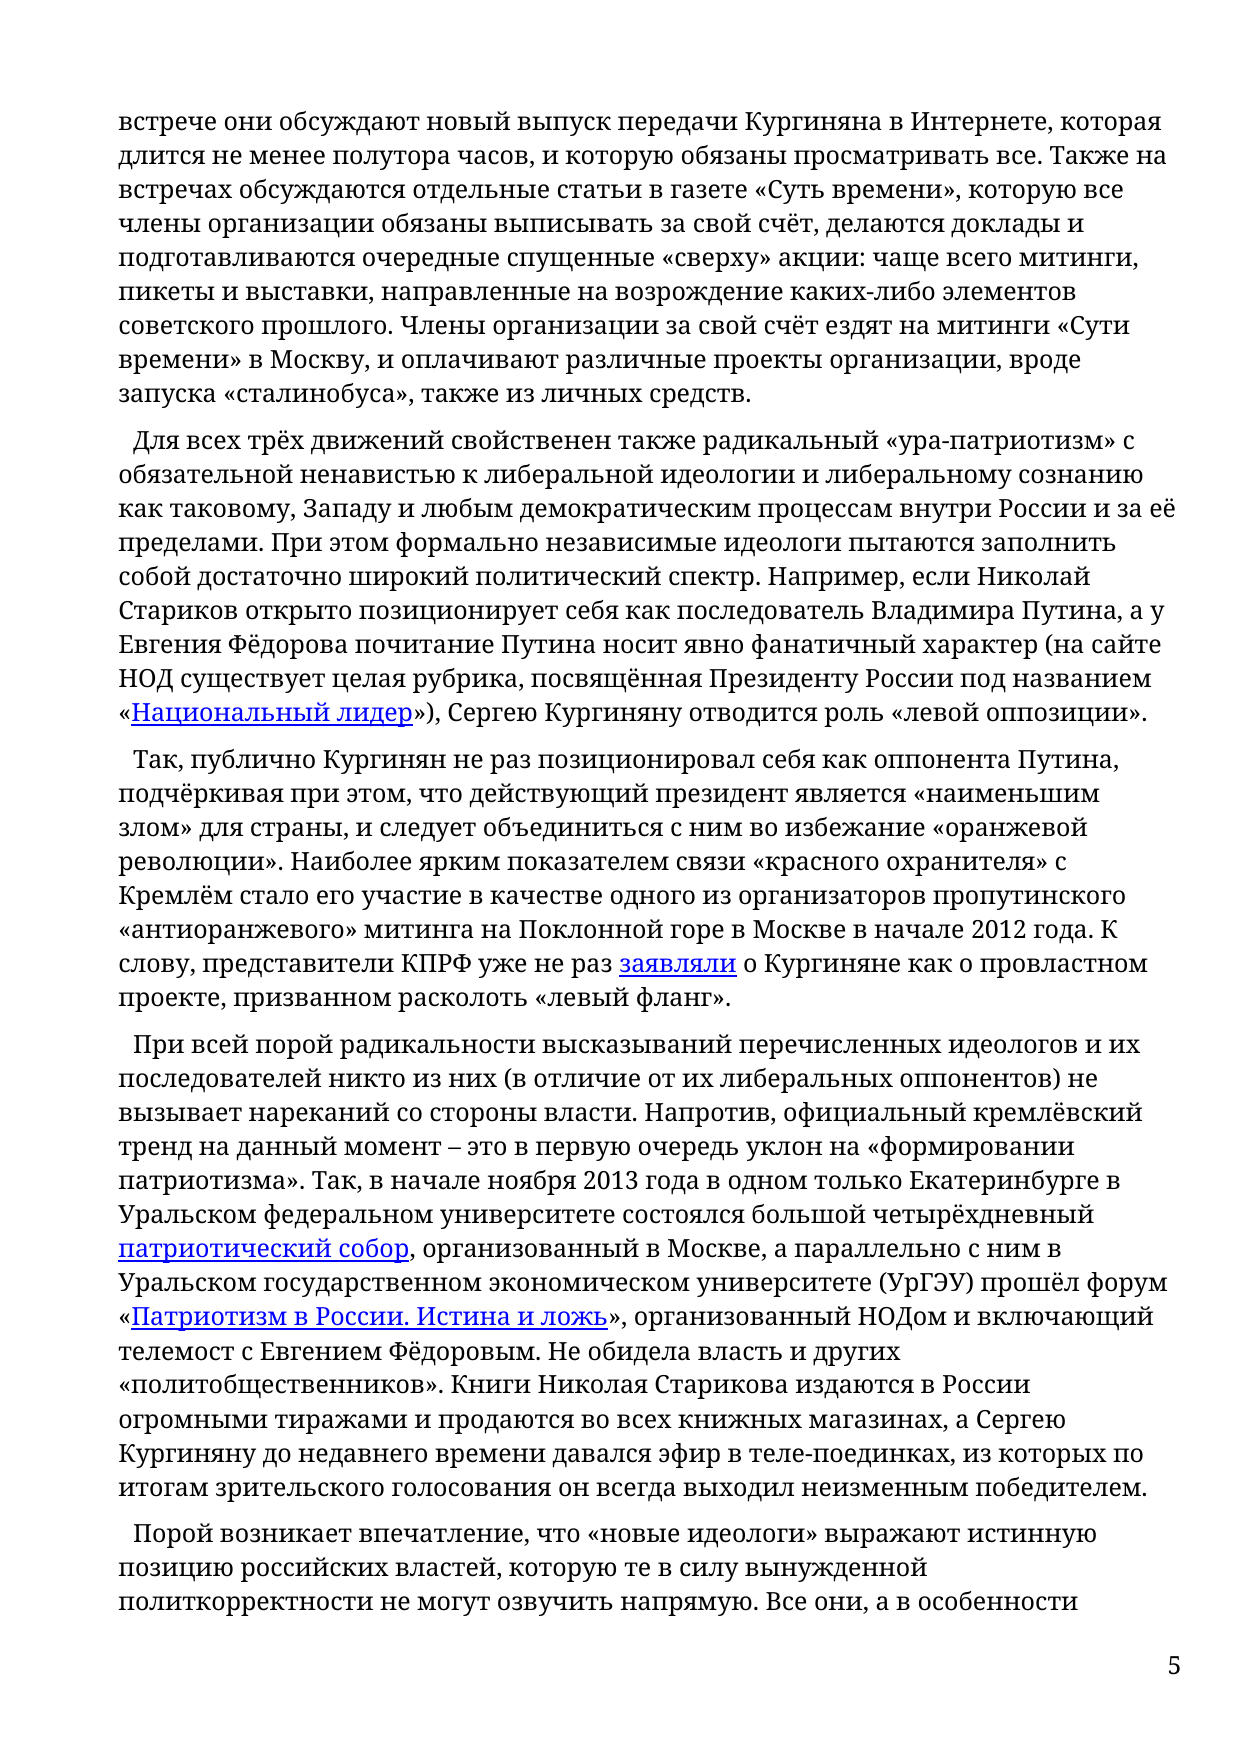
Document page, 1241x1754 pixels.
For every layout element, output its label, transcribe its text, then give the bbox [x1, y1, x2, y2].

text встрече они обсуждают новый выпуск передачи Кургиняна в Интернете, которая длится не менее полутора часов, и которую обязаны просматривать все. Также на встречах обсуждаются отдельные статьи в газете «Суть времени», которую все члены организации обязаны выписывать за свой счёт, делаются доклады и подготавливаются очередные спущенные «сверху» акции: чаще всего митинги, пикеты и выставки, направленные на возрождение каких-либо элементов советского прошлого. Члены организации за свой счёт ездят на митинги «Сути времени» в Москву, и оплачивают различные проекты организации, вроде запуска «сталинобуса», также из личных средств. [118, 103, 1181, 410]
text Порой возникает впечатление, что «новые идеологи» выражают истинную позицию российских властей, которую те в силу вынужденной политкорректности не могут озвучить напрямую. Все они, а в особенности [118, 1516, 1181, 1618]
text При всей порой радикальности высказываний перечисленных идеологов и их последователей никто из них (в отличие от их либеральных оппонентов) не вызывает нареканий со стороны власти. Напротив, официальный кремлёвский тренд на данный момент – это в первую очередь уклон на «формировании патриотизма». Так, в начале ноября 2013 года в одном только Екатеринбурге в Уральском федеральном университете состоялся большой четырёхдневный патриотический собор, организованный в Москве, а параллельно с ним в Уральском государственном экономическом университете (УрГЭУ) прошёл форум «Патриотизм в России. Истина и ложь», организованный НОДом и включающий телемост с Евгением Фёдоровым. Не обидела власть и других «политобщественников». Книги Николая Старикова издаются в России огромными тиражами и продаются во всех книжных магазинах, а Сергею Кургиняну до недавнего времени давался эфир в теле-поединках, из которых по итогам зрительского голосования он всегда выходил неизменным победителем. [118, 1027, 1181, 1503]
text Так, публично Кургинян не раз позиционировал себя как оппонента Путина, подчёркивая при этом, что действующий президент является «наименьшим злом» для страны, и следует объединиться с ним во избежание «оранжевой революции». Наиболее ярким показателем связи «красного охранителя» с Кремлём стало его участие в качестве одного из организаторов пропутинского «антиоранжевого» митинга на Поклонной горе в Москве в начале 2012 года. К слову, представители КПРФ уже не раз заявляли о Кургиняне как о провластном проекте, призванном расколоть «левый фланг». [118, 742, 1181, 1014]
text Для всех трёх движений свойственен также радикальный «ура-патриотизм» с обязательной ненавистью к либеральной идеологии и либеральному сознанию как таковому, Западу и любым демократическим процессам внутри России и за её пределами. При этом формально независимые идеологи пытаются заполнить собой достаточно широкий политический спектр. Например, если Николай Стариков открыто позиционирует себя как последователь Владимира Путина, а у Евгения Фёдорова почитание Путина носит явно фанатичный характер (на сайте НОД существует целая рубрика, посвящённая Президенту России под названием «Национальный лидер»), Сергею Кургиняну отводится роль «левой оппозиции». [118, 422, 1181, 729]
